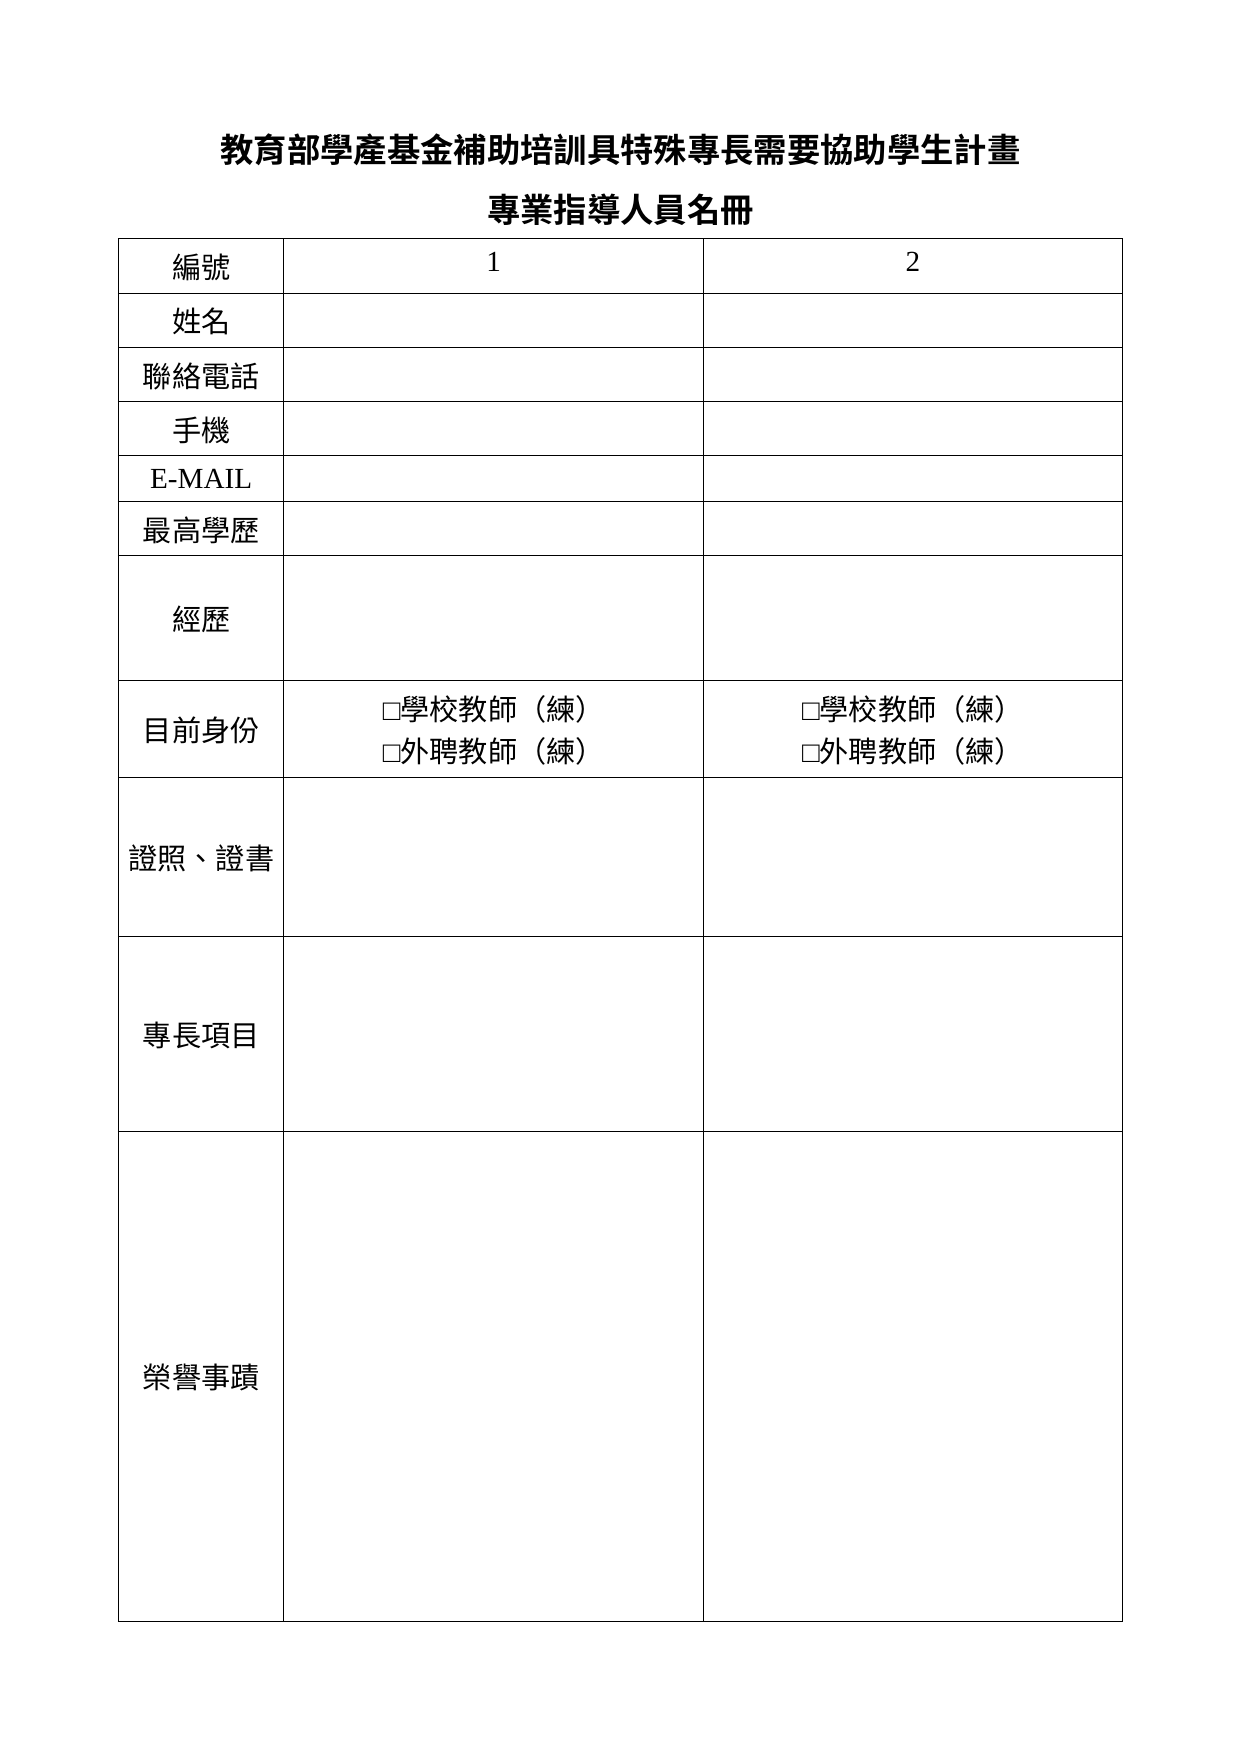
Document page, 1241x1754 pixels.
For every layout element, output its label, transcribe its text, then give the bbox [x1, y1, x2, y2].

table_cell 榮譽事蹟 [119, 1132, 283, 1621]
table_cell □學校教師（練） □外聘教師（練） [704, 681, 1122, 776]
table_cell 目前身份 [119, 681, 283, 776]
table_cell 專長項目 [119, 937, 283, 1131]
table_cell [704, 556, 1122, 680]
table_cell 姓名 [119, 294, 283, 347]
table_cell 證照、證書 [119, 778, 283, 936]
table_header 2 [704, 239, 1122, 293]
text 教育部學產基金補助培訓具特殊專長需要協助學生計畫 [118, 124, 1122, 172]
table_header 1 [284, 239, 703, 293]
table_cell □學校教師（練） □外聘教師（練） [284, 681, 703, 776]
table_cell [284, 556, 703, 680]
table_cell E-MAIL [119, 456, 283, 501]
table_cell [284, 778, 703, 936]
table_cell 手機 [119, 402, 283, 455]
table_cell [284, 456, 703, 501]
table_cell [704, 1132, 1122, 1621]
table_cell [704, 348, 1122, 401]
table_cell [284, 294, 703, 347]
table_cell [284, 502, 703, 555]
table_cell [704, 937, 1122, 1131]
table_cell 聯絡電話 [119, 348, 283, 401]
table_cell [704, 502, 1122, 555]
table_cell [704, 402, 1122, 455]
table_cell [284, 402, 703, 455]
table_cell [704, 456, 1122, 501]
table_cell [284, 348, 703, 401]
table_cell [284, 1132, 703, 1621]
table_cell [704, 294, 1122, 347]
text 專業指導人員名冊 [118, 184, 1122, 232]
table_cell [704, 778, 1122, 936]
table_cell [284, 937, 703, 1131]
table_cell 最高學歷 [119, 502, 283, 555]
table_cell 經歷 [119, 556, 283, 680]
table_header 編號 [119, 239, 283, 293]
